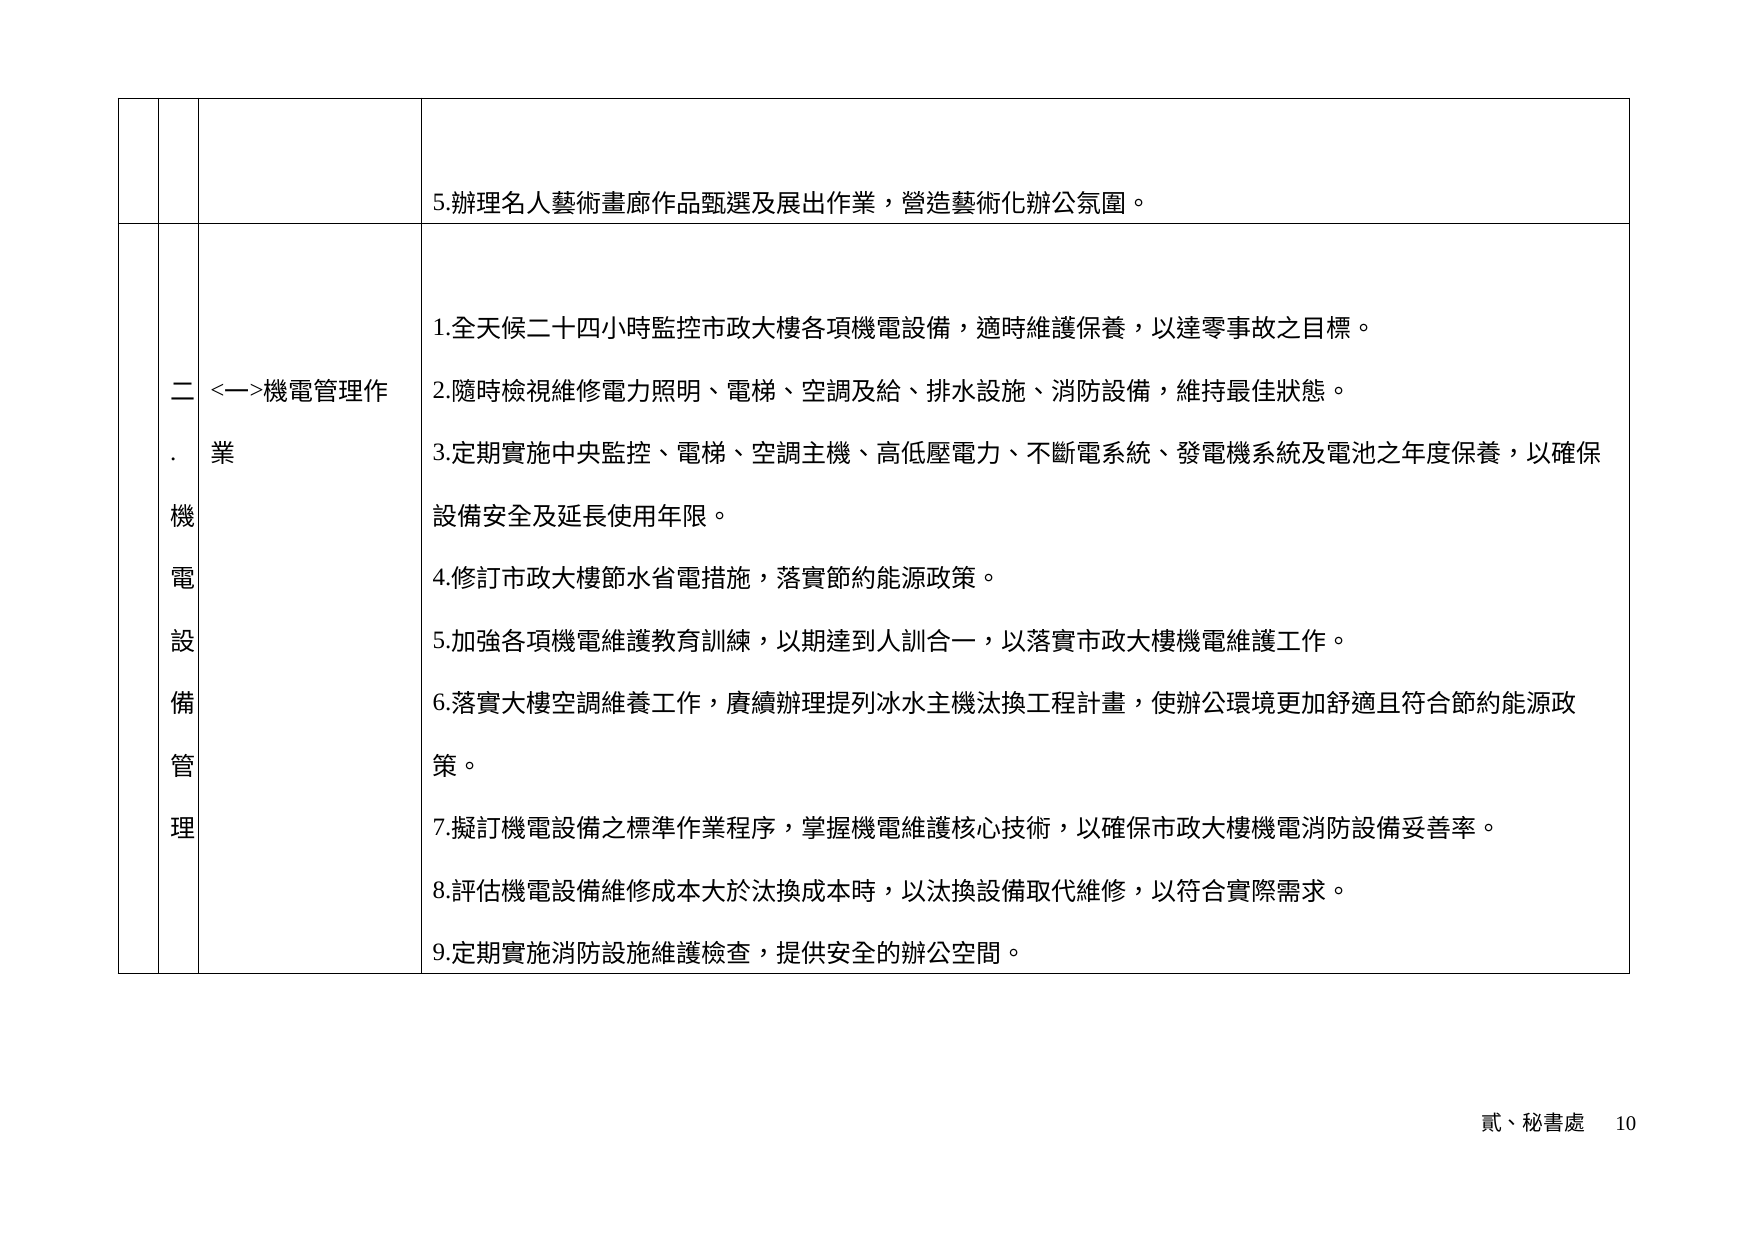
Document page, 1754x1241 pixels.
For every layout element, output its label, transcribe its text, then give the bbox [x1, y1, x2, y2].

table_cell 1.全天候二十四小時監控市政大樓各項機電設備，適時維護保養，以達零事故之目標。 2.隨時檢視維修電力照明、電梯、空調及給、排水設施、消防設備，維持最佳狀態。 3.定期實施中央監控、電梯、空調主機、高低壓電力、不斷電系統、發電機系統及電池之年度保養，以確保設備安全及延長使用年限。 4.修訂市政大樓節水省電措施，落實節約能源政策。 5.加強各項機電維護教育訓練，以期達到人訓合一，以落實市政大樓機電維護工作。 6.落實大樓空調維養工作，賡續辦理提列冰水主機汰換工程計畫，使辦公環境更加舒適且符合節約能源政策。 7.擬訂機電設備之標準作業程序，掌握機電維護核心技術，以確保市政大樓機電消防設備妥善率。 8.評估機電設備維修成本大於汰換成本時，以汰換設備取代維修，以符合實際需求。 9.定期實施消防設施維護檢查，提供安全的辦公空間。 [422, 224, 1629, 973]
table_cell 二.機電設備管理 [159, 224, 198, 973]
table_cell [199, 99, 421, 223]
table_cell 5.辦理名人藝術畫廊作品甄選及展出作業，營造藝術化辦公氛圍。 [422, 99, 1629, 223]
table_cell [119, 224, 158, 973]
table_cell <一>機電管理作業 [199, 224, 421, 973]
table_cell [119, 99, 158, 223]
table_cell [159, 99, 198, 223]
